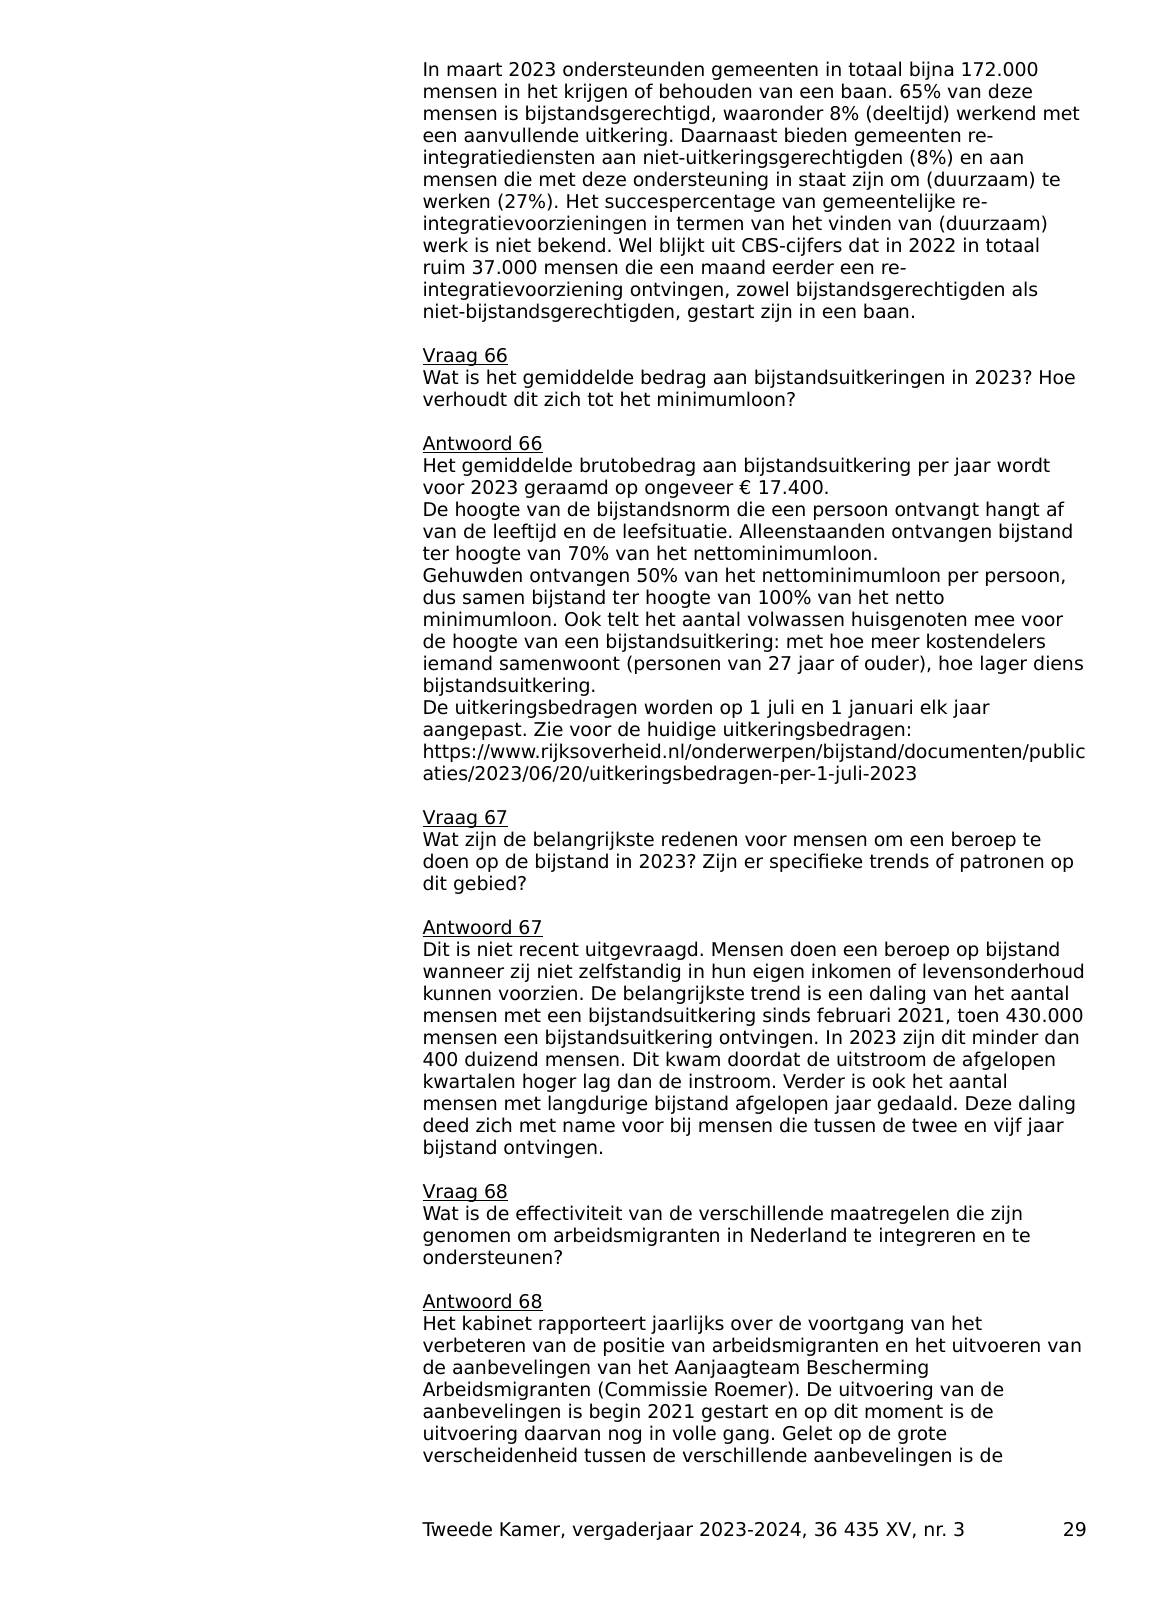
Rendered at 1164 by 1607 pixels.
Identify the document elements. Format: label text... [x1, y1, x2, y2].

text Vraag 68 [422, 1181, 1087, 1203]
text Wat is het gemiddelde bedrag aan bijstandsuitkeringen in 2023? Hoe verhoudt dit zich tot het minimumloon? [422, 367, 1087, 411]
text Wat zijn de belangrijkste redenen voor mensen om een beroep te doen op de bijstand in 2023? Zijn er specifieke trends of patronen op dit gebied? [422, 829, 1087, 895]
text De hoogte van de bijstandsnorm die een persoon ontvangt hangt af van de leeftijd en de leefsituatie. Alleenstaanden ontvangen bijstand ter hoogte van 70% van het nettominimumloon. [422, 499, 1087, 565]
text Het gemiddelde brutobedrag aan bijstandsuitkering per jaar wordt voor 2023 geraamd op ongeveer € 17.400. [422, 455, 1087, 499]
text In maart 2023 ondersteunden gemeenten in totaal bijna 172.000 mensen in het krijgen of behouden van een baan. 65% van deze mensen is bijstandsgerechtigd, waaronder 8% (deeltijd) werkend met een aanvullende uitkering. Daarnaast bieden gemeenten re-integratiediensten aan niet-uitkeringsgerechtigden (8%) en aan mensen die met deze ondersteuning in staat zijn om (duurzaam) te werken (27%). Het succespercentage van gemeentelijke re-integratievoorzieningen in termen van het vinden van (duurzaam) werk is niet bekend. Wel blijkt uit CBS-cijfers dat in 2022 in totaal ruim 37.000 mensen die een maand eerder een re-integratievoorziening ontvingen, zowel bijstandsgerechtigden als niet-bijstandsgerechtigden, gestart zijn in een baan. [422, 59, 1087, 323]
text Gehuwden ontvangen 50% van het nettominimumloon per persoon, dus samen bijstand ter hoogte van 100% van het netto minimumloon. Ook telt het aantal volwassen huisgenoten mee voor de hoogte van een bijstandsuitkering: met hoe meer kostendelers iemand samenwoont (personen van 27 jaar of ouder), hoe lager diens bijstandsuitkering. [422, 565, 1087, 697]
text Vraag 67 [422, 807, 1087, 829]
text De uitkeringsbedragen worden op 1 juli en 1 januari elk jaar aangepast. Zie voor de huidige uitkeringsbedragen: https://www.rijksoverheid.nl/onderwerpen/bijstand/documenten/publicaties/2023/06/20/uitkeringsbedragen-per-1-juli-2023 [422, 697, 1087, 785]
text Antwoord 66 [422, 433, 1087, 455]
text Dit is niet recent uitgevraagd. Mensen doen een beroep op bijstand wanneer zij niet zelfstandig in hun eigen inkomen of levensonderhoud kunnen voorzien. De belangrijkste trend is een daling van het aantal mensen met een bijstandsuitkering sinds februari 2021, toen 430.000 mensen een bijstandsuitkering ontvingen. In 2023 zijn dit minder dan 400 duizend mensen. Dit kwam doordat de uitstroom de afgelopen kwartalen hoger lag dan de instroom. Verder is ook het aantal mensen met langdurige bijstand afgelopen jaar gedaald. Deze daling deed zich met name voor bij mensen die tussen de twee en vijf jaar bijstand ontvingen. [422, 939, 1087, 1159]
text Het kabinet rapporteert jaarlijks over de voortgang van het verbeteren van de positie van arbeidsmigranten en het uitvoeren van de aanbevelingen van het Aanjaagteam Bescherming Arbeidsmigranten (Commissie Roemer). De uitvoering van de aanbevelingen is begin 2021 gestart en op dit moment is de uitvoering daarvan nog in volle gang. Gelet op de grote verscheidenheid tussen de verschillende aanbevelingen is de [422, 1313, 1087, 1467]
text Antwoord 67 [422, 917, 1087, 939]
text Wat is de effectiviteit van de verschillende maatregelen die zijn genomen om arbeidsmigranten in Nederland te integreren en te ondersteunen? [422, 1203, 1087, 1269]
text Vraag 66 [422, 345, 1087, 367]
text Antwoord 68 [422, 1291, 1087, 1313]
